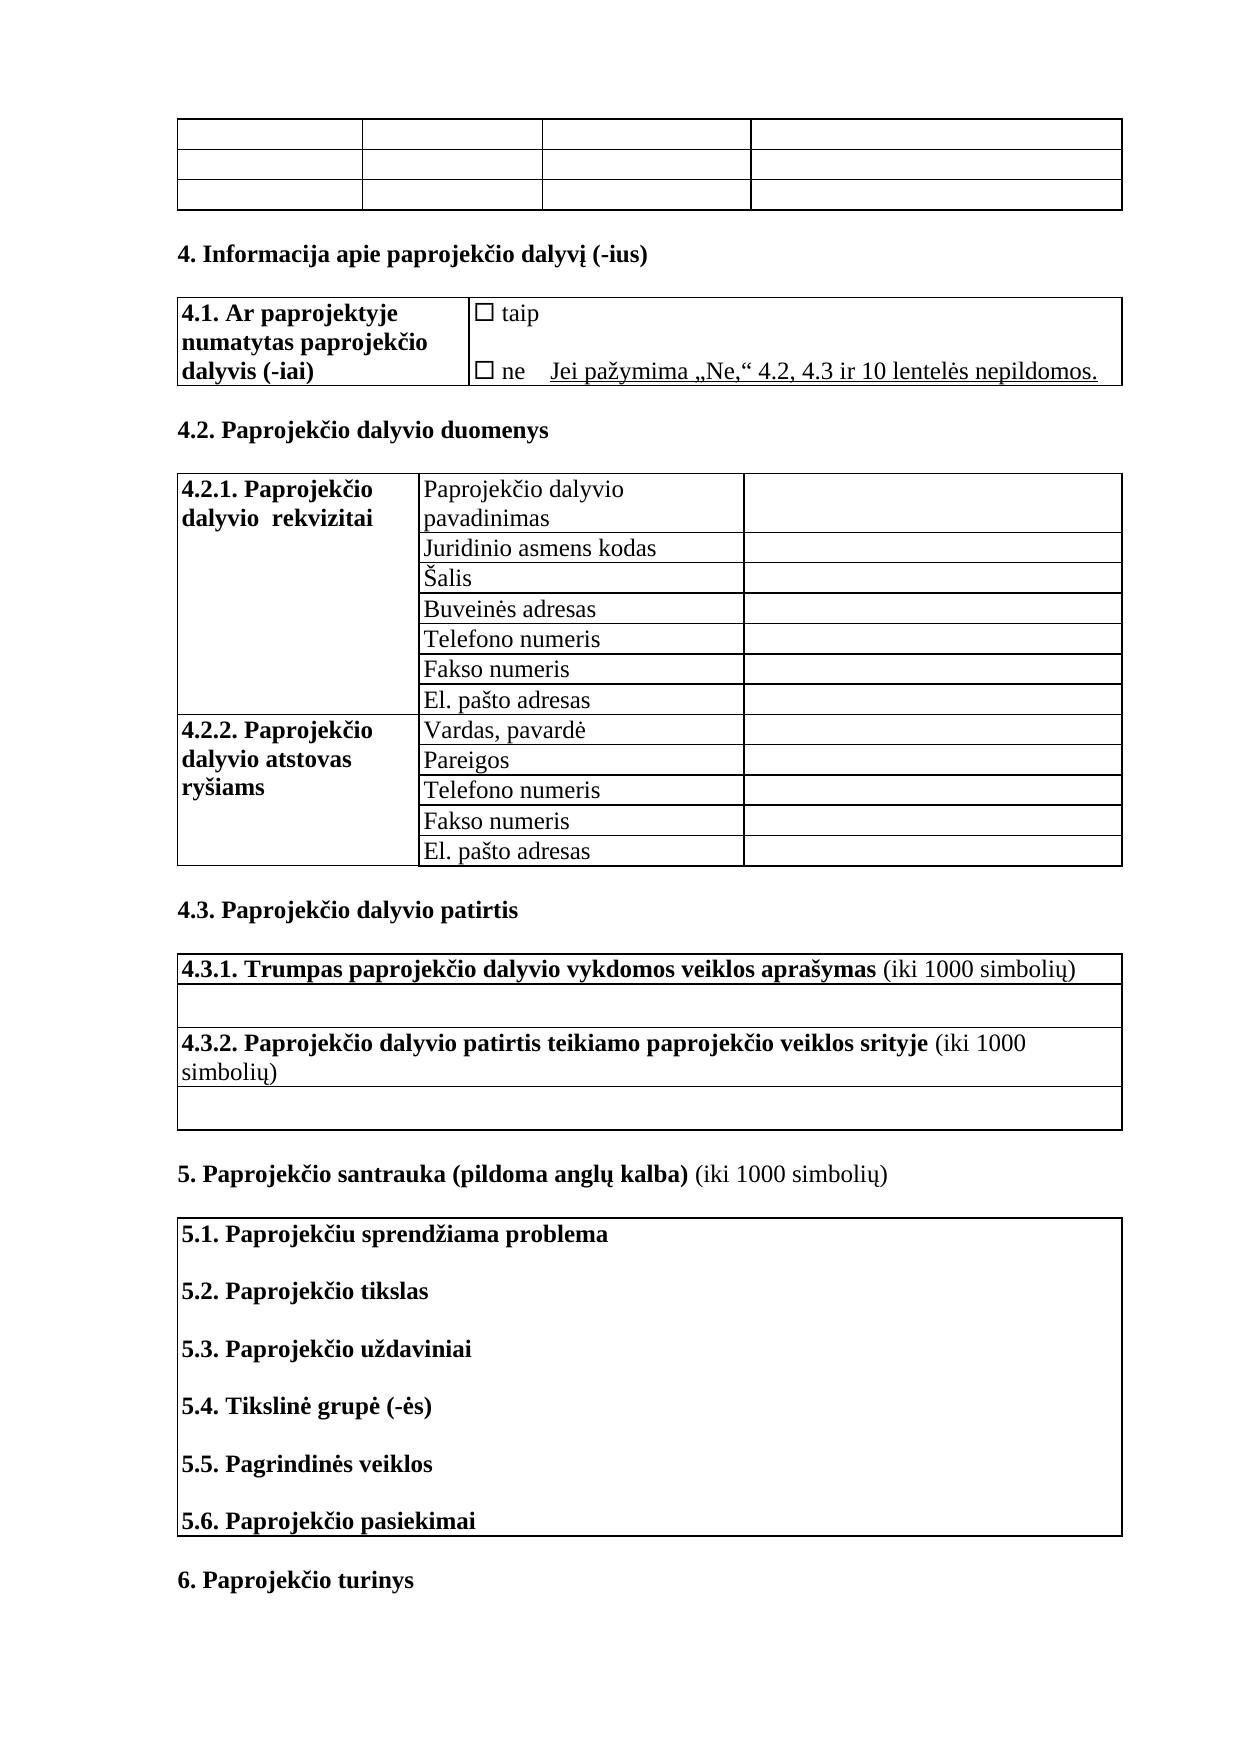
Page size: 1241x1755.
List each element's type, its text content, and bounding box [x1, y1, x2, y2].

table_cell [178, 150, 362, 179]
table_cell [745, 806, 1121, 835]
table_cell Fakso numeris [420, 806, 743, 835]
text 4.2. Paprojekčio dalyvio duomenys [177, 415, 1122, 444]
table_cell Telefono numeris [420, 776, 743, 804]
table_cell [745, 655, 1121, 683]
table_cell [745, 745, 1121, 774]
table_cell Šalis [420, 563, 743, 592]
table_cell Fakso numeris [420, 655, 743, 683]
table_header Paprojekčio dalyvio pavadinimas [420, 474, 743, 532]
table_cell [363, 120, 542, 148]
table_cell [363, 150, 542, 179]
table_header [] taip [] ne Jei pažymima „Ne,“ 4.2, 4.3 ir 10 lentelės nepildomos. [470, 298, 1121, 385]
table_cell [178, 1087, 1121, 1129]
table_header 4.3.1. Trumpas paprojekčio dalyvio vykdomos veiklos aprašymas (iki 1000 simbolių) [178, 955, 1121, 983]
table_cell [178, 120, 362, 148]
table_cell [178, 180, 362, 209]
table_header 4.2.1. Paprojekčio dalyvio rekvizitai [178, 474, 418, 713]
table_cell El. pašto adresas [420, 685, 743, 713]
table_cell [543, 150, 750, 179]
table_cell [745, 533, 1121, 562]
table_cell [543, 180, 750, 209]
table_cell [745, 776, 1121, 804]
table_cell Vardas, pavardė [420, 715, 743, 744]
table_cell [745, 624, 1121, 653]
table_cell [363, 180, 542, 209]
table_header 5.1. Paprojekčiu sprendžiama problema 5.2. Paprojekčio tikslas 5.3. Paprojekčio uždaviniai 5.4. Tikslinė grupė (-ės) 5.5. Pagrindinės veiklos 5.6. Paprojekčio pasiekimai [178, 1219, 1121, 1535]
table_cell Pareigos [420, 745, 743, 774]
text 5. Paprojekčio santrauka (pildoma anglų kalba) (iki 1000 simbolių) [177, 1159, 1122, 1188]
table_cell [752, 120, 1121, 148]
table_cell [745, 563, 1121, 592]
table_cell [178, 985, 1121, 1027]
table_cell 4.3.2. Paprojekčio dalyvio patirtis teikiamo paprojekčio veiklos srityje (iki 1000 simbolių) [178, 1028, 1121, 1086]
table_cell 4.2.2. Paprojekčio dalyvio atstovas ryšiams [178, 715, 418, 865]
table_cell [543, 120, 750, 148]
table_cell Juridinio asmens kodas [420, 533, 743, 562]
table_cell El. pašto adresas [420, 836, 743, 865]
text 4. Informacija apie paprojekčio dalyvį (-ius) [177, 239, 1122, 268]
table_cell [745, 836, 1121, 865]
table_cell [752, 150, 1121, 179]
table_cell Buveinės adresas [420, 594, 743, 622]
table_cell [745, 594, 1121, 622]
text 6. Paprojekčio turinys [177, 1565, 1122, 1594]
table_header 4.1. Ar paprojektyje numatytas paprojekčio dalyvis (-iai) [178, 298, 468, 385]
table_cell [752, 180, 1121, 209]
table_cell Telefono numeris [420, 624, 743, 653]
table_cell [745, 685, 1121, 713]
table_header [745, 474, 1121, 532]
text 4.3. Paprojekčio dalyvio patirtis [177, 895, 1122, 924]
table_cell [745, 715, 1121, 744]
